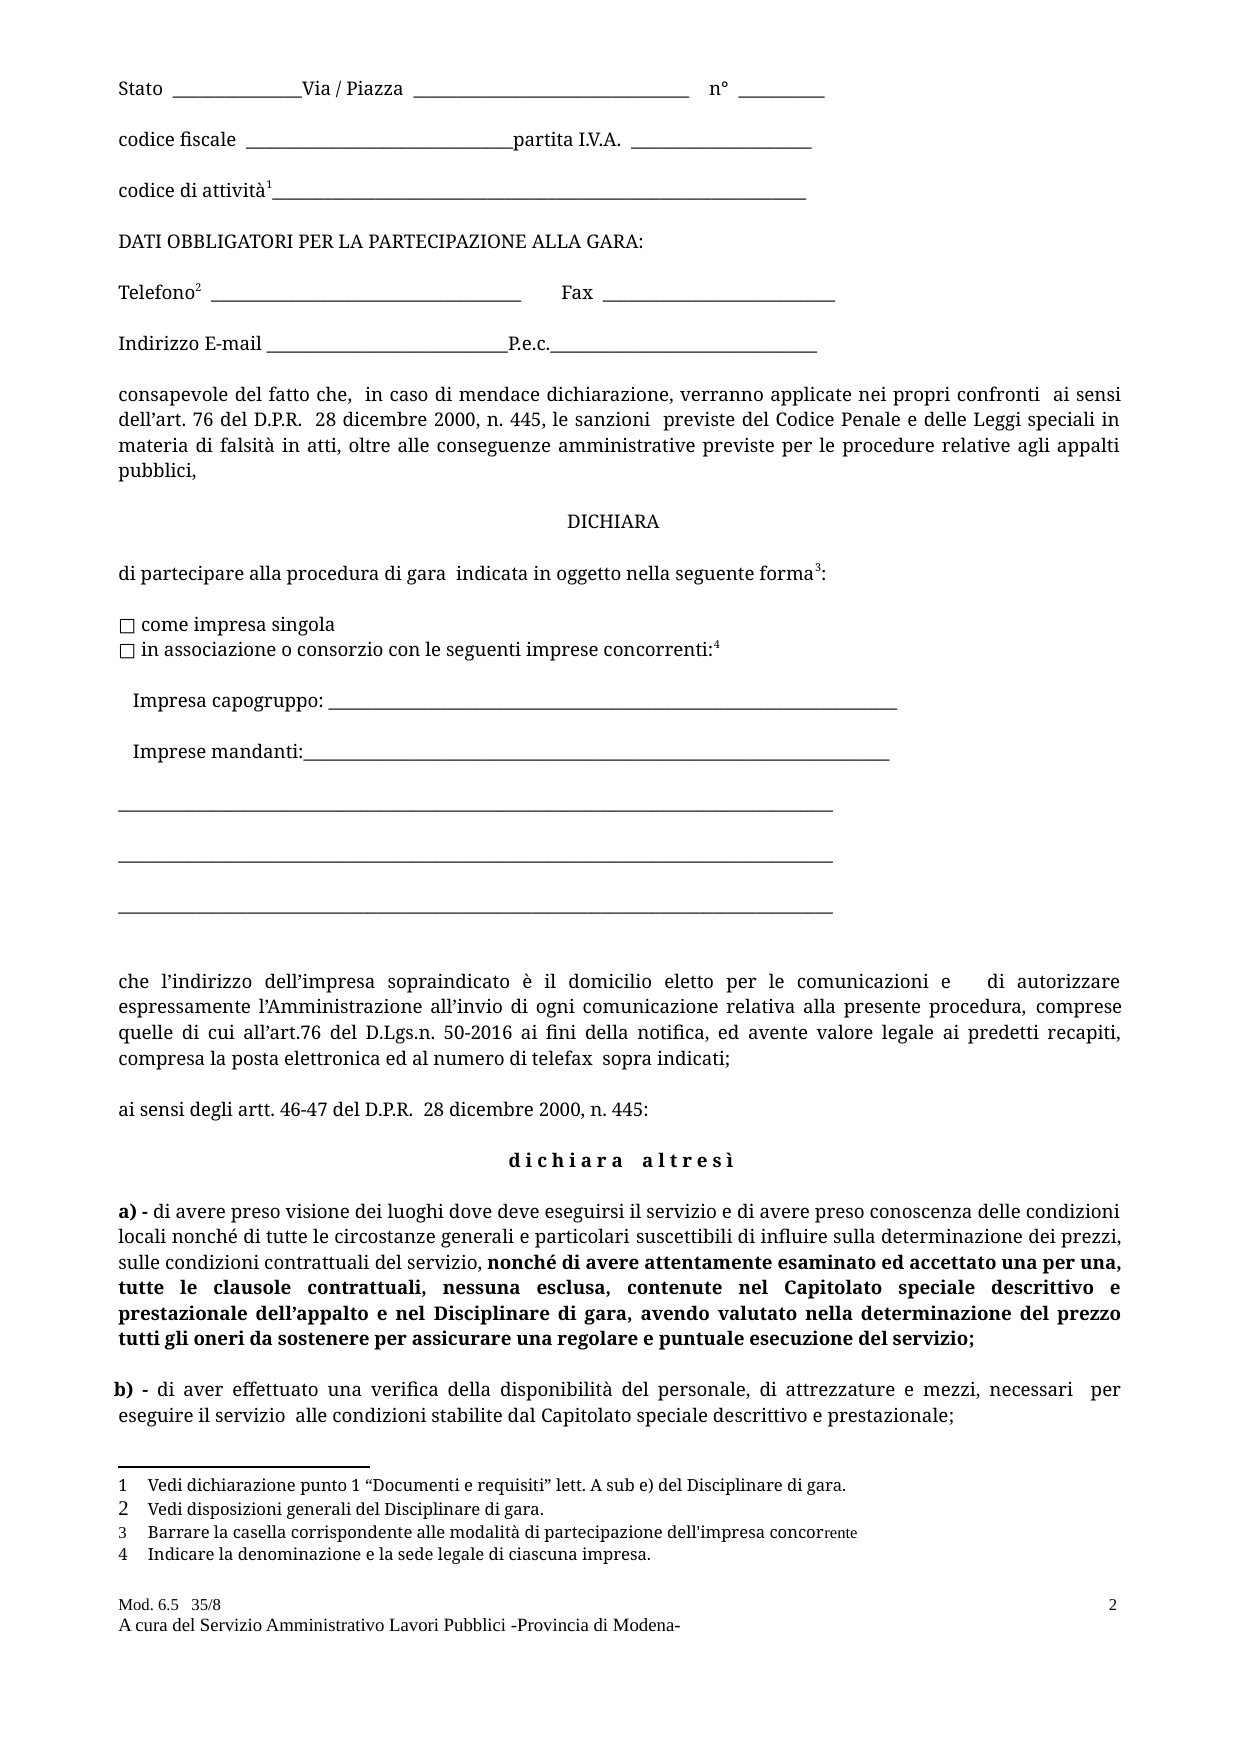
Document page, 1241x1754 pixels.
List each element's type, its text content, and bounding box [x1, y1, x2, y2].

text Vedi disposizioni generali del Disciplinare di gara. [118, 1496, 1122, 1520]
text DATI OBBLIGATORI PER LA PARTECIPAZIONE ALLA GARA: [118, 228, 1122, 254]
text Telefono ____________________________________ Fax ___________________________ [118, 279, 1122, 305]
text ai sensi degli artt. 46-47 del D.P.R. 28 dicembre 2000, n. 445: [118, 1096, 1122, 1121]
text ___________________________________________________________________________________ [118, 892, 1122, 917]
text di partecipare alla procedura di gara indicata in oggetto nella seguente forma: [118, 560, 1122, 585]
text codice fiscale _______________________________partita I.V.A. _____________________ [118, 126, 1122, 152]
text ___________________________________________________________________________________ [118, 841, 1122, 866]
text ___________________________________________________________________________________ [118, 789, 1122, 815]
text Indirizzo E-mail ____________________________P.e.c._______________________________ [118, 330, 1122, 356]
text Stato _______________Via / Piazza ________________________________ n° __________ [118, 75, 1122, 101]
text che l’indirizzo dell’impresa sopraindicato è il domicilio eletto per le comunicazioni e di autorizzare espressamente l’Amministrazione all’invio di ogni comunicazione relativa alla presente procedura, comprese quelle di cui all’art.76 del D.Lgs.n. 50-2016 ai fini della notifica, ed avente valore legale ai predetti recapiti, compresa la posta elettronica ed al numero di telefax sopra indicati; [118, 968, 1122, 1070]
text Imprese mandanti:____________________________________________________________________ [118, 738, 1122, 764]
text d i c h i a r a a l t r e s ì [118, 1147, 1122, 1172]
text Impresa capogruppo: __________________________________________________________________ [118, 687, 1122, 713]
text □ in associazione o consorzio con le seguenti imprese concorrenti: [118, 636, 1122, 662]
text codice di attività______________________________________________________________ [118, 177, 1122, 203]
text Barrare la casella corrispondente alle modalità di partecipazione dell'impresa concorrente [118, 1520, 1122, 1543]
text a) - di avere preso visione dei luoghi dove deve eseguirsi il servizio e di avere preso conoscenza delle condizioni locali nonché di tutte le circostanze generali e particolari suscettibili di influire sulla determinazione dei prezzi, sulle condizioni contrattuali del servizio, nonché di avere attentamente esaminato ed accettato una per una, tutte le clausole contrattuali, nessuna esclusa, contenute nel Capitolato speciale descrittivo e prestazionale dell’appalto e nel Disciplinare di gara, avendo valutato nella determinazione del prezzo tutti gli oneri da sostenere per assicurare una regolare e puntuale esecuzione del servizio; [118, 1198, 1122, 1351]
text □ come impresa singola [118, 611, 1122, 636]
text Indicare la denominazione e la sede legale di ciascuna impresa. [118, 1543, 1122, 1566]
text consapevole del fatto che, in caso di mendace dichiarazione, verranno applicate nei propri confronti ai sensi dell’art. 76 del D.P.R. 28 dicembre 2000, n. 445, le sanzioni previste del Codice Penale e delle Leggi speciali in materia di falsità in atti, oltre alle conseguenze amministrative previste per le procedure relative agli appalti pubblici, [118, 381, 1122, 483]
text Vedi dichiarazione punto 1 “Documenti e requisiti” lett. A sub e) del Disciplinare di gara. [118, 1473, 1122, 1496]
text b) - di aver effettuato una verifica della disponibilità del personale, di attrezzature e mezzi, necessari per eseguire il servizio alle condizioni stabilite dal Capitolato speciale descrittivo e prestazionale; [114, 1377, 1122, 1428]
text DICHIARA [118, 509, 1122, 534]
